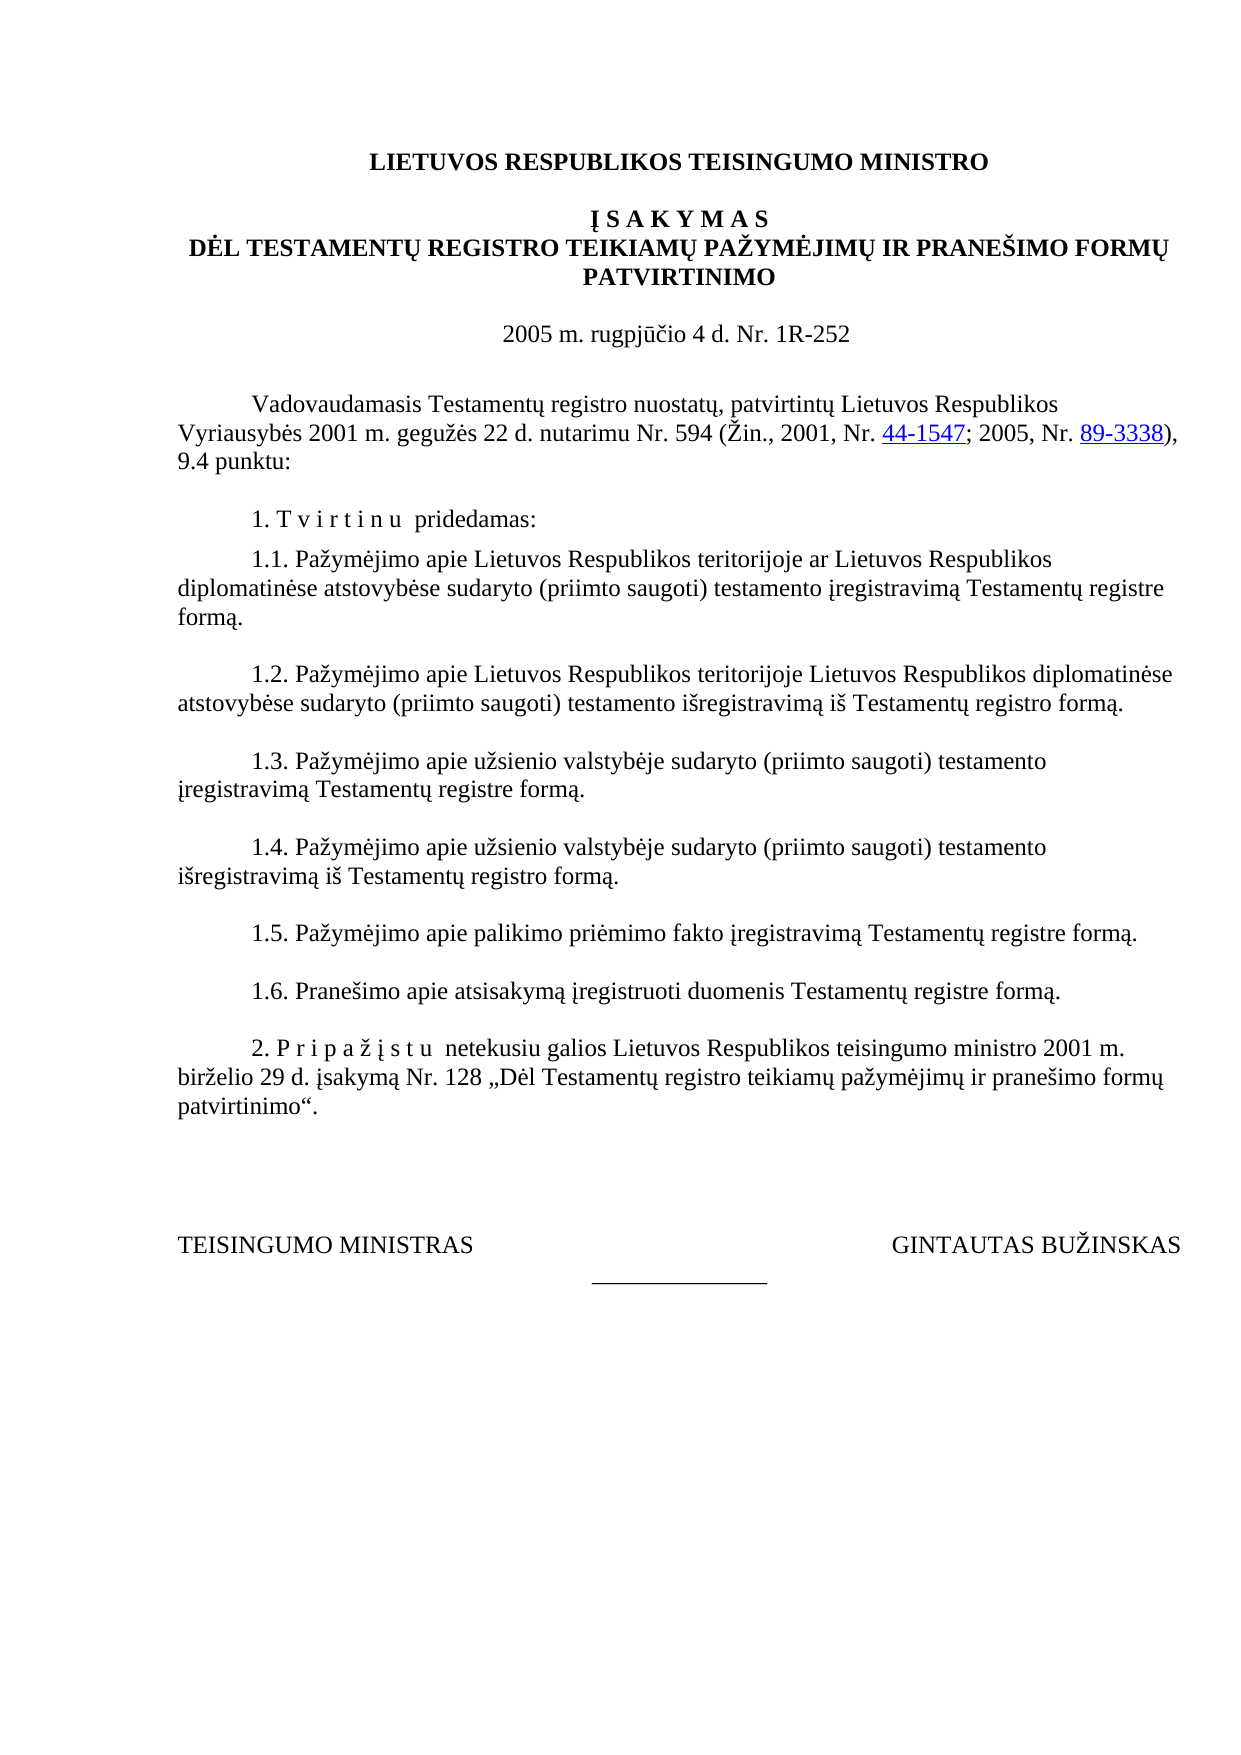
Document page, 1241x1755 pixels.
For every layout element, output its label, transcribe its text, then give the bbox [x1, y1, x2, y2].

text 1.6. Pranešimo apie atsisakymą įregistruoti duomenis Testamentų registre formą. [177, 976, 1181, 1004]
text 1. Tvirtinu pridedamas: [177, 504, 1181, 533]
text LIETUVOS RESPUBLIKOS TEISINGUMO MINISTRO [177, 147, 1181, 176]
text 2. Pripažįstu netekusiu galios Lietuvos Respublikos teisingumo ministro 2001 m. birželio 29 d. įsakymą Nr. 128 „Dėl Testamentų registro teikiamų pažymėjimų ir pranešimo formų patvirtinimo“. [177, 1033, 1181, 1119]
text Vadovaudamasis Testamentų registro nuostatų, patvirtintų Lietuvos Respublikos Vyriausybės 2001 m. gegužės 22 d. nutarimu Nr. 594 (Žin., 2001, Nr. 44-1547; 2005, Nr. 89-3338), 9.4 punktu: [177, 389, 1181, 475]
text 1.1. Pažymėjimo apie Lietuvos Respublikos teritorijoje ar Lietuvos Respublikos diplomatinėse atstovybėse sudaryto (priimto saugoti) testamento įregistravimą Testamentų registre formą. [177, 544, 1181, 631]
text 1.5. Pažymėjimo apie palikimo priėmimo fakto įregistravimą Testamentų registre formą. [177, 918, 1181, 947]
text 1.4. Pažymėjimo apie užsienio valstybėje sudaryto (priimto saugoti) testamento išregistravimą iš Testamentų registro formą. [177, 832, 1181, 889]
text 2005 m. rugpjūčio 4 d. Nr. 1R-252 [177, 319, 1181, 348]
text Į S A K Y M A S [177, 204, 1181, 233]
text TEISINGUMO MINISTRAS GINTAUTAS BUŽINSKAS [177, 1230, 1181, 1258]
text ______________ [177, 1258, 1181, 1287]
text 1.3. Pažymėjimo apie užsienio valstybėje sudaryto (priimto saugoti) testamento įregistravimą Testamentų registre formą. [177, 746, 1181, 803]
text DĖL TESTAMENTŲ REGISTRo TEIKIAMŲ Pažymėjimų IR PRANEŠIMo FORMŲ PATVIRTINIMO [177, 233, 1181, 291]
text 1.2. Pažymėjimo apie Lietuvos Respublikos teritorijoje Lietuvos Respublikos diplomatinėse atstovybėse sudaryto (priimto saugoti) testamento išregistravimą iš Testamentų registro formą. [177, 659, 1181, 717]
